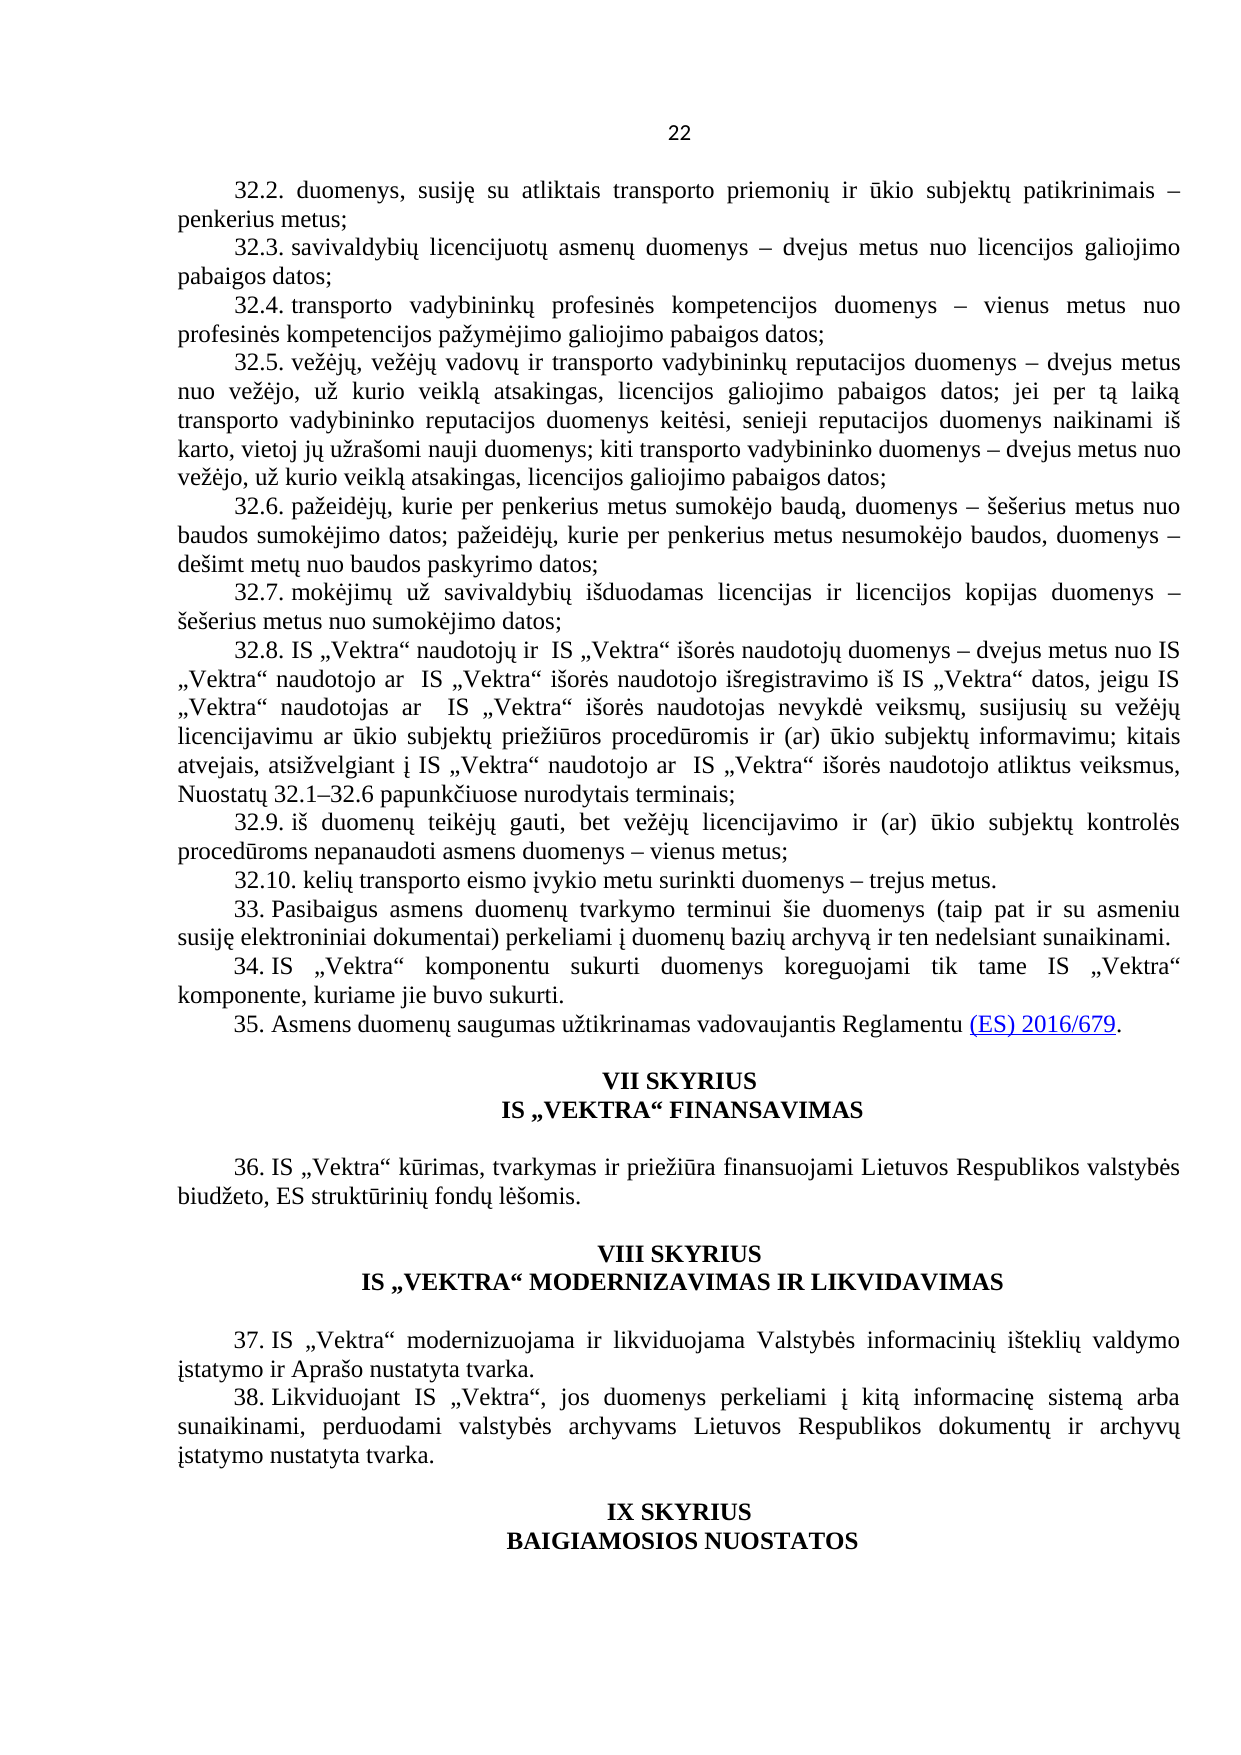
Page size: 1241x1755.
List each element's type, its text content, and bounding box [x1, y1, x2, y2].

text 34. IS „Vektra“ komponentu sukurti duomenys koreguojami tik tame IS „Vektra“ komponente, kuriame jie buvo sukurti. [177, 951, 1181, 1009]
text 32.2. duomenys, susiję su atliktais transporto priemonių ir ūkio subjektų patikrinimais – penkerius metus; [177, 175, 1181, 232]
text 38. Likviduojant IS „Vektra“, jos duomenys perkeliami į kitą informacinę sistemą arba sunaikinami, perduodami valstybės archyvams Lietuvos Respublikos dokumentų ir archyvų įstatymo nustatyta tvarka. [177, 1382, 1181, 1469]
text 32.6. pažeidėjų, kurie per penkerius metus sumokėjo baudą, duomenys – šešerius metus nuo baudos sumokėjimo datos; pažeidėjų, kurie per penkerius metus nesumokėjo baudos, duomenys – dešimt metų nuo baudos paskyrimo datos; [177, 491, 1181, 577]
text 33. Pasibaigus asmens duomenų tvarkymo terminui šie duomenys (taip pat ir su asmeniu susiję elektroniniai dokumentai) perkeliami į duomenų bazių archyvą ir ten nedelsiant sunaikinami. [177, 894, 1181, 951]
text 32.10. kelių transporto eismo įvykio metu surinkti duomenys – trejus metus. [177, 865, 1181, 894]
text IX SKYRIUS [177, 1497, 1181, 1526]
text 32.4. transporto vadybininkų profesinės kompetencijos duomenys – vienus metus nuo profesinės kompetencijos pažymėjimo galiojimo pabaigos datos; [177, 290, 1181, 347]
text VIII SKYRIUS [177, 1239, 1181, 1267]
text IS „VEKTRA“ MODERNIZAVIMAS IR LIKVIDAVIMAS [177, 1267, 1181, 1296]
text 36. IS „Vektra“ kūrimas, tvarkymas ir priežiūra finansuojami Lietuvos Respublikos valstybės biudžeto, ES struktūrinių fondų lėšomis. [177, 1152, 1181, 1210]
text 32.8. IS „Vektra“ naudotojų ir IS „Vektra“ išorės naudotojų duomenys – dvejus metus nuo IS „Vektra“ naudotojo ar IS „Vektra“ išorės naudotojo išregistravimo iš IS „Vektra“ datos, jeigu IS „Vektra“ naudotojas ar IS „Vektra“ išorės naudotojas nevykdė veiksmų, susijusių su vežėjų licencijavimu ar ūkio subjektų priežiūros procedūromis ir (ar) ūkio subjektų informavimu; kitais atvejais, atsižvelgiant į IS „Vektra“ naudotojo ar IS „Vektra“ išorės naudotojo atliktus veiksmus, Nuostatų 32.1–32.6 papunkčiuose nurodytais terminais; [177, 635, 1181, 807]
text VII SKYRIUS [177, 1066, 1181, 1095]
text 32.3. savivaldybių licencijuotų asmenų duomenys – dvejus metus nuo licencijos galiojimo pabaigos datos; [177, 232, 1181, 290]
text IS „VEKTRA“ FINANSAVIMAS [177, 1095, 1181, 1124]
text 37. IS „Vektra“ modernizuojama ir likviduojama Valstybės informacinių išteklių valdymo įstatymo ir Aprašo nustatyta tvarka. [177, 1325, 1181, 1382]
text 32.7. mokėjimų už savivaldybių išduodamas licencijas ir licencijos kopijas duomenys – šešerius metus nuo sumokėjimo datos; [177, 577, 1181, 635]
text 32.9. iš duomenų teikėjų gauti, bet vežėjų licencijavimo ir (ar) ūkio subjektų kontrolės procedūroms nepanaudoti asmens duomenys – vienus metus; [177, 807, 1181, 865]
text 35. Asmens duomenų saugumas užtikrinamas vadovaujantis Reglamentu (ES) 2016/679. [177, 1009, 1181, 1037]
text 32.5. vežėjų, vežėjų vadovų ir transporto vadybininkų reputacijos duomenys – dvejus metus nuo vežėjo, už kurio veiklą atsakingas, licencijos galiojimo pabaigos datos; jei per tą laiką transporto vadybininko reputacijos duomenys keitėsi, senieji reputacijos duomenys naikinami iš karto, vietoj jų užrašomi nauji duomenys; kiti transporto vadybininko duomenys – dvejus metus nuo vežėjo, už kurio veiklą atsakingas, licencijos galiojimo pabaigos datos; [177, 347, 1181, 491]
text BAIGIAMOSIOS NUOSTATOS [177, 1526, 1181, 1555]
